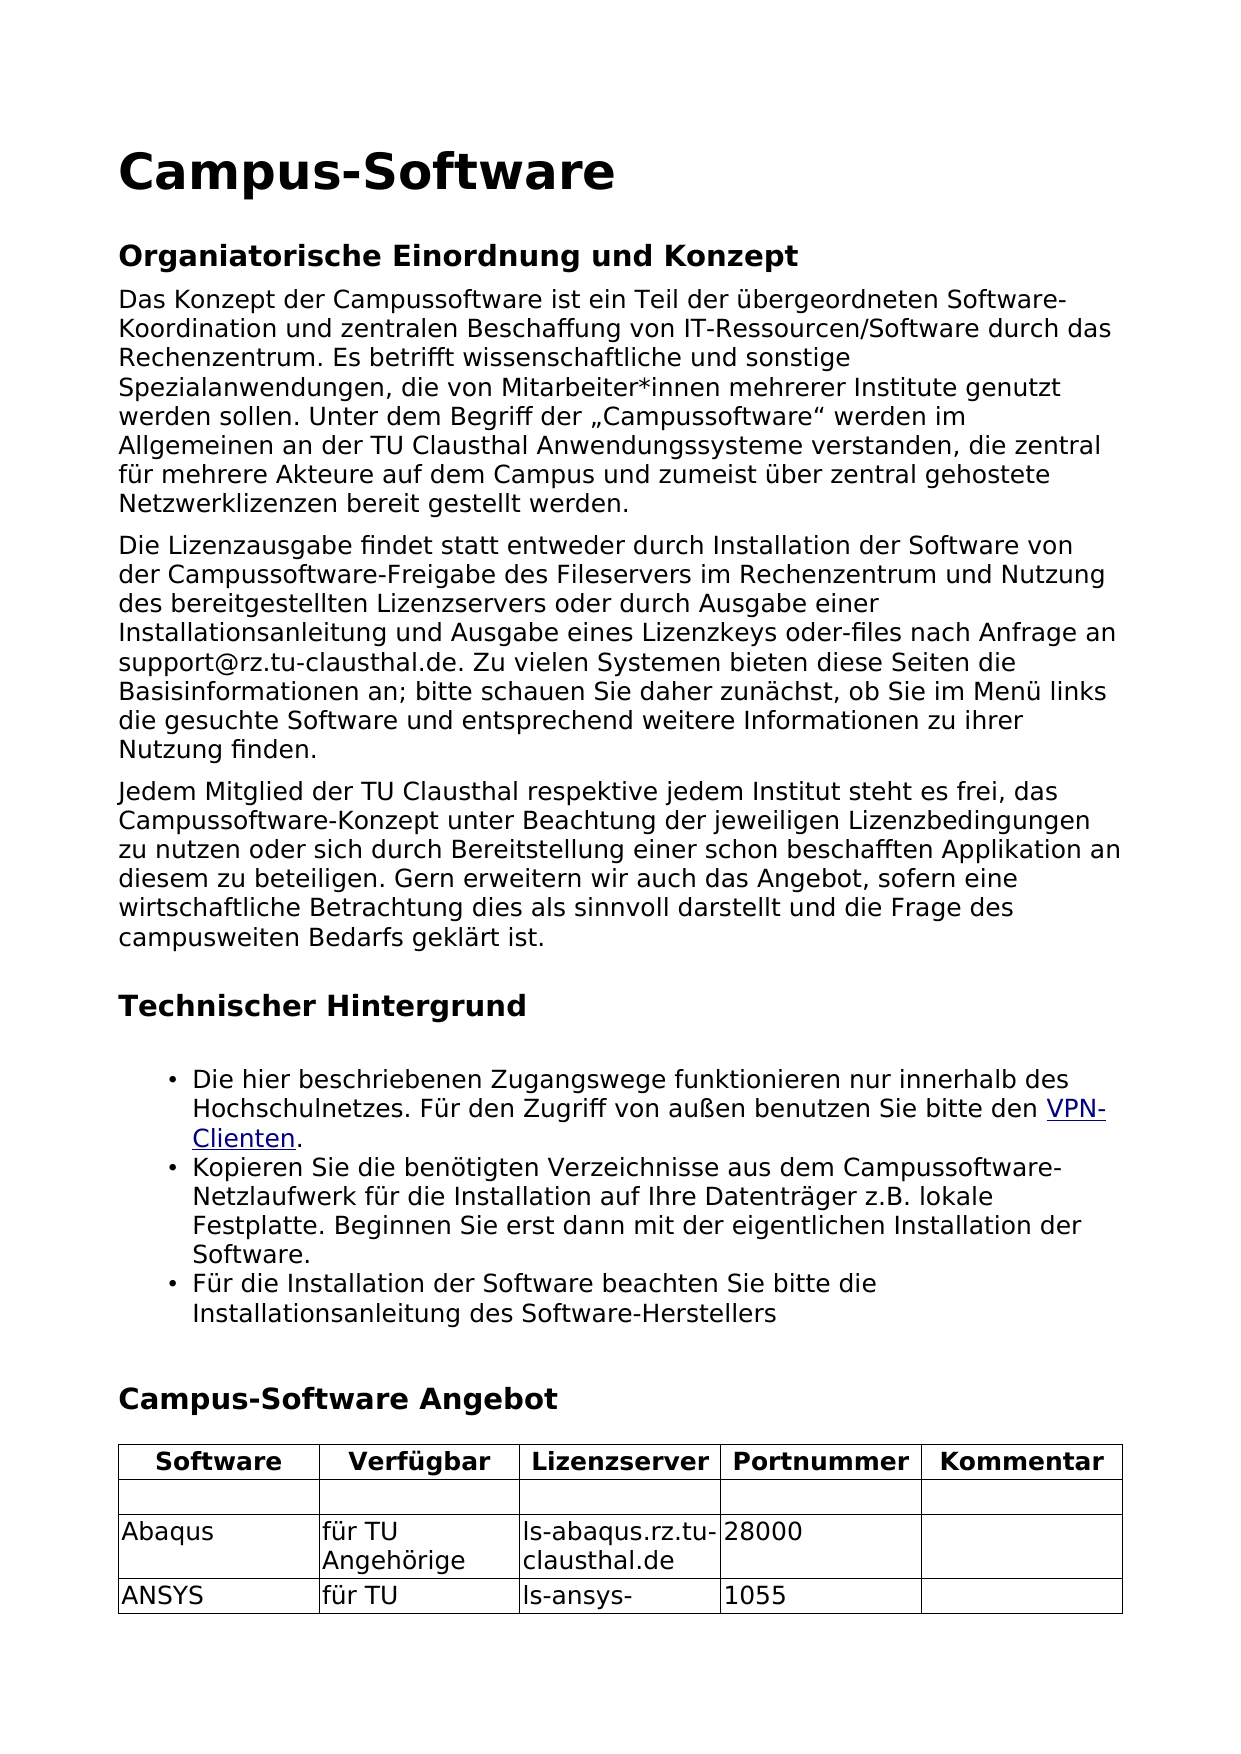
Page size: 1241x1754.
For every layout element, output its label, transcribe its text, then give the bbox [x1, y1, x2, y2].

table_cell ls-abaqus.rz.tu-clausthal.de [520, 1515, 720, 1578]
table_cell [922, 1480, 1122, 1514]
subtitle Campus-Software Angebot [118, 1382, 1122, 1416]
table_cell [922, 1515, 1122, 1578]
list Die hier beschriebenen Zugangswege funktionieren nur innerhalb des Hochschulnetzes. Für den Zugriff von außen benutzen Sie bitte den VPN-Clienten. [177, 1065, 1122, 1153]
table_cell ls-ansys- [520, 1579, 720, 1613]
table_header Verfügbar [320, 1445, 519, 1479]
text Die Lizenzausgabe findet statt entweder durch Installation der Software von der Campussoftware-Freigabe des Fileservers im Rechenzentrum und Nutzung des bereitgestellten Lizenzservers oder durch Ausgabe einer Installationsanleitung und Ausgabe eines Lizenzkeys oder-files nach Anfrage an support@rz.tu-clausthal.de. Zu vielen Systemen bieten diese Seiten die Basisinformationen an; bitte schauen Sie daher zunächst, ob Sie im Menü links die gesuchte Software und entsprechend weitere Informationen zu ihrer Nutzung finden. [118, 531, 1122, 764]
subtitle Organiatorische Einordnung und Konzept [118, 239, 1122, 273]
table_cell [721, 1480, 921, 1514]
table_header Software [119, 1445, 319, 1479]
table_cell 28000 [721, 1515, 921, 1578]
table_header Kommentar [922, 1445, 1122, 1479]
table_cell [320, 1480, 519, 1514]
table_header Portnummer [721, 1445, 921, 1479]
text Jedem Mitglied der TU Clausthal respektive jedem Institut steht es frei, das Campussoftware-Konzept unter Beachtung der jeweiligen Lizenzbedingungen zu nutzen oder sich durch Bereitstellung einer schon beschafften Applikation an diesem zu beteiligen. Gern erweitern wir auch das Angebot, sofern eine wirtschaftliche Betrachtung dies als sinnvoll darstellt und die Frage des campusweiten Bedarfs geklärt ist. [118, 777, 1122, 952]
text Das Konzept der Campussoftware ist ein Teil der übergeordneten Software-Koordination und zentralen Beschaffung von IT-Ressourcen/Software durch das Rechenzentrum. Es betrifft wissenschaftliche und sonstige Spezialanwendungen, die von Mitarbeiter*innen mehrerer Institute genutzt werden sollen. Unter dem Begriff der „Campussoftware“ werden im Allgemeinen an der TU Clausthal Anwendungssysteme verstanden, die zentral für mehrere Akteure auf dem Campus und zumeist über zentral gehostete Netzwerklizenzen bereit gestellt werden. [118, 285, 1122, 519]
table_cell [922, 1579, 1122, 1613]
table_cell Abaqus [119, 1515, 319, 1578]
table_header Lizenzserver [520, 1445, 720, 1479]
subtitle Campus-Software [118, 143, 1122, 201]
list Für die Installation der Software beachten Sie bitte die Installationsanleitung des Software-Herstellers [177, 1269, 1122, 1328]
subtitle Technischer Hintergrund [118, 989, 1122, 1023]
table_cell [520, 1480, 720, 1514]
table_cell für TU Angehörige [320, 1515, 519, 1578]
list Kopieren Sie die benötigten Verzeichnisse aus dem Campussoftware-Netzlaufwerk für die Installation auf Ihre Datenträger z.B. lokale Festplatte. Beginnen Sie erst dann mit der eigentlichen Installation der Software. [177, 1153, 1122, 1269]
table_cell [119, 1480, 319, 1514]
table_cell ANSYS [119, 1579, 319, 1613]
table_cell für TU [320, 1579, 519, 1613]
table_cell 1055 [721, 1579, 921, 1613]
